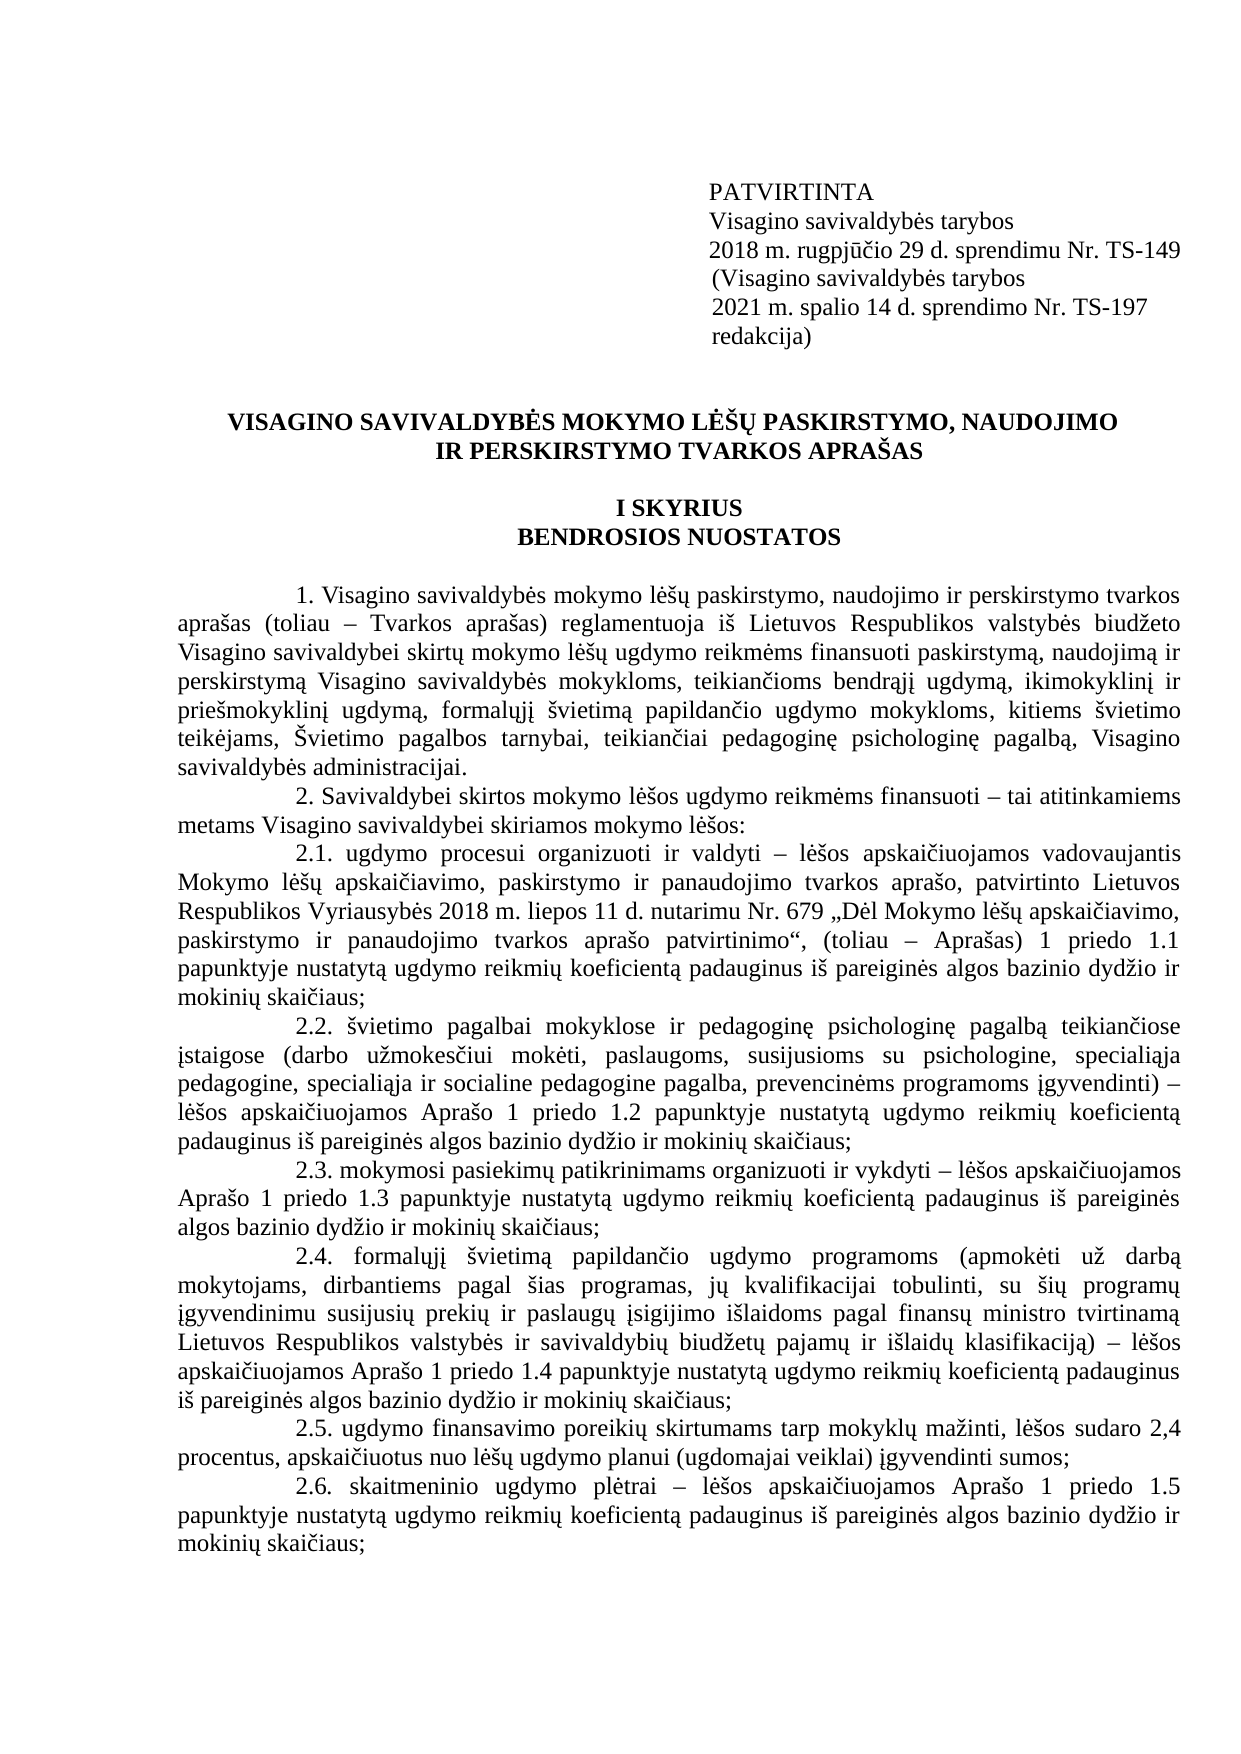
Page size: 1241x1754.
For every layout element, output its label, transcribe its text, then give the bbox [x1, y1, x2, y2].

text VISAGINO SAVIVALDYBĖS MOKYMO LĖŠŲ PASKIRSTYMO, NAUDOJIMO [177, 407, 1181, 436]
text 1. Visagino savivaldybės mokymo lėšų paskirstymo, naudojimo ir perskirstymo tvarkos aprašas (toliau – Tvarkos aprašas) reglamentuoja iš Lietuvos Respublikos valstybės biudžeto Visagino savivaldybei skirtų mokymo lėšų ugdymo reikmėms finansuoti paskirstymą, naudojimą ir perskirstymą Visagino savivaldybės mokykloms, teikiančioms bendrąjį ugdymą, ikimokyklinį ir priešmokyklinį ugdymą, formalųjį švietimą papildančio ugdymo mokykloms, kitiems švietimo teikėjams, Švietimo pagalbos tarnybai, teikiančiai pedagoginę psichologinę pagalbą, Visagino savivaldybės administracijai. [177, 580, 1181, 781]
text redakcija) [620, 321, 1181, 350]
text PATVIRTINTA [709, 177, 1181, 206]
text 2.5. ugdymo finansavimo poreikių skirtumams tarp mokyklų mažinti, lėšos sudaro 2,4 procentus, apskaičiuotus nuo lėšų ugdymo planui (ugdomajai veiklai) įgyvendinti sumos; [177, 1413, 1181, 1471]
text BENDROSIOS NUOSTATOS [177, 522, 1181, 551]
text 2.2. švietimo pagalbai mokyklose ir pedagoginę psichologinę pagalbą teikiančiose įstaigose (darbo užmokesčiui mokėti, paslaugoms, susijusioms su psichologine, specialiąja pedagogine, specialiąja ir socialine pedagogine pagalba, prevencinėms programoms įgyvendinti) – lėšos apskaičiuojamos Aprašo 1 priedo 1.2 papunktyje nustatytą ugdymo reikmių koeficientą padauginus iš pareiginės algos bazinio dydžio ir mokinių skaičiaus; [177, 1011, 1181, 1155]
text 2021 m. spalio 14 d. sprendimo Nr. TS-197 [620, 292, 1181, 321]
text I SKYRIUS [177, 493, 1181, 522]
text 2.1. ugdymo procesui organizuoti ir valdyti – lėšos apskaičiuojamos vadovaujantis Mokymo lėšų apskaičiavimo, paskirstymo ir panaudojimo tvarkos aprašo, patvirtinto Lietuvos Respublikos Vyriausybės 2018 m. liepos 11 d. nutarimu Nr. 679 „Dėl Mokymo lėšų apskaičiavimo, paskirstymo ir panaudojimo tvarkos aprašo patvirtinimo“, (toliau – Aprašas) 1 priedo 1.1 papunktyje nustatytą ugdymo reikmių koeficientą padauginus iš pareiginės algos bazinio dydžio ir mokinių skaičiaus; [177, 838, 1181, 1011]
text 2018 m. rugpjūčio 29 d. sprendimu Nr. TS-149 [709, 235, 1181, 263]
text IR PERSKIRSTYMO TVARKOS APRAŠAS [177, 436, 1181, 465]
text 2.4. formalųjį švietimą papildančio ugdymo programoms (apmokėti už darbą mokytojams, dirbantiems pagal šias programas, jų kvalifikacijai tobulinti, su šių programų įgyvendinimu susijusių prekių ir paslaugų įsigijimo išlaidoms pagal finansų ministro tvirtinamą Lietuvos Respublikos valstybės ir savivaldybių biudžetų pajamų ir išlaidų klasifikaciją) – lėšos apskaičiuojamos Aprašo 1 priedo 1.4 papunktyje nustatytą ugdymo reikmių koeficientą padauginus iš pareiginės algos bazinio dydžio ir mokinių skaičiaus; [177, 1241, 1181, 1413]
text Visagino savivaldybės tarybos [709, 206, 1181, 235]
text 2.6. skaitmeninio ugdymo plėtrai – lėšos apskaičiuojamos Aprašo 1 priedo 1.5 papunktyje nustatytą ugdymo reikmių koeficientą padauginus iš pareiginės algos bazinio dydžio ir mokinių skaičiaus; [177, 1471, 1181, 1557]
text 2. Savivaldybei skirtos mokymo lėšos ugdymo reikmėms finansuoti – tai atitinkamiems metams Visagino savivaldybei skiriamos mokymo lėšos: [177, 781, 1181, 838]
text (Visagino savivaldybės tarybos [620, 263, 1181, 292]
text 2.3. mokymosi pasiekimų patikrinimams organizuoti ir vykdyti – lėšos apskaičiuojamos Aprašo 1 priedo 1.3 papunktyje nustatytą ugdymo reikmių koeficientą padauginus iš pareiginės algos bazinio dydžio ir mokinių skaičiaus; [177, 1155, 1181, 1241]
